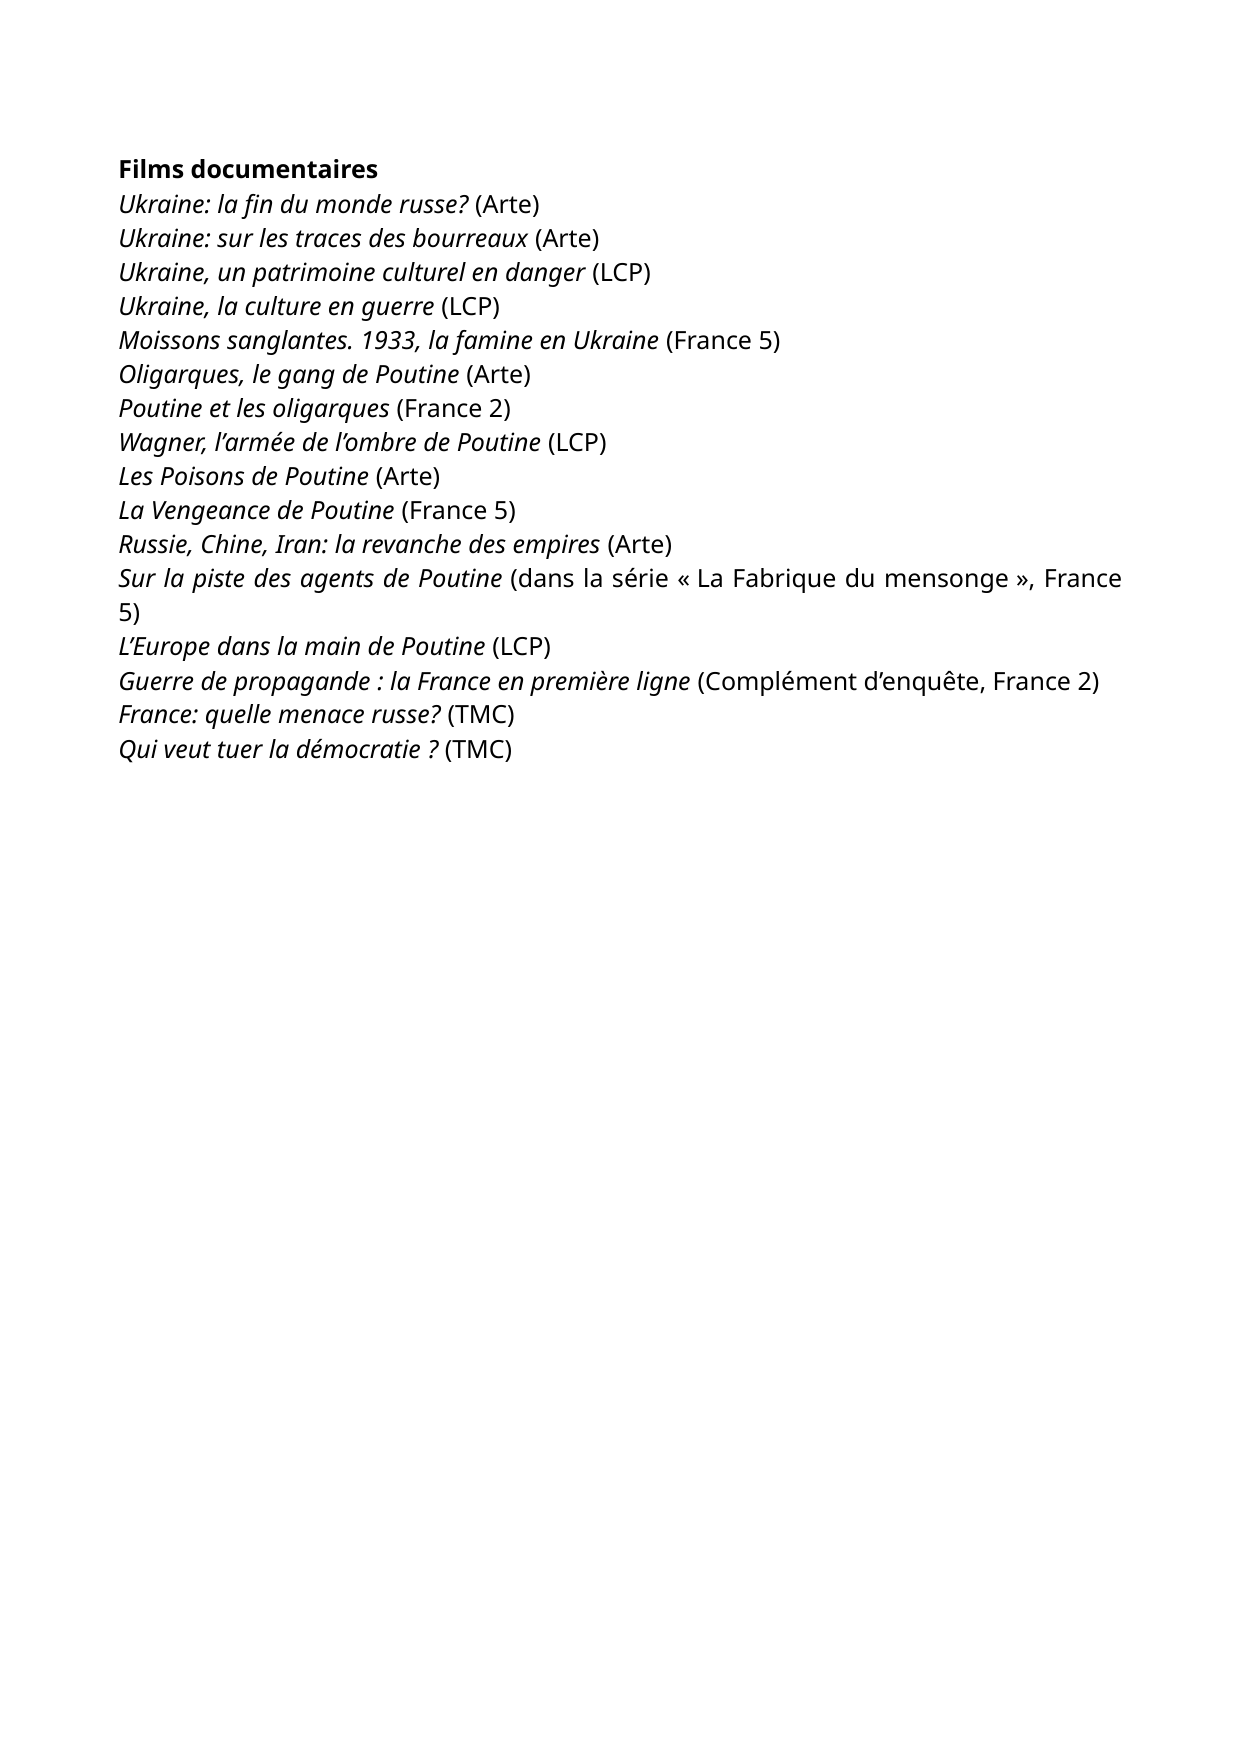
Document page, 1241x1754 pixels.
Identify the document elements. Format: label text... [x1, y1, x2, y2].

text Les Poisons de Poutine (Arte) [118, 459, 1122, 493]
text Ukraine, un patrimoine culturel en danger (LCP) [118, 254, 1122, 288]
text Guerre de propagande : la France en première ligne (Complément d’enquête, France 2) [118, 663, 1122, 697]
text Wagner, l’armée de l’ombre de Poutine (LCP) [118, 425, 1122, 459]
text Ukraine: la fin du monde russe? (Arte) [118, 186, 1122, 220]
text Ukraine, la culture en guerre (LCP) [118, 288, 1122, 322]
text La Vengeance de Poutine (France 5) [118, 493, 1122, 527]
text Qui veut tuer la démocratie ? (TMC) [118, 731, 1122, 765]
text France: quelle menace russe? (TMC) [118, 697, 1122, 731]
text L’Europe dans la main de Poutine (LCP) [118, 629, 1122, 663]
text Poutine et les oligarques (France 2) [118, 391, 1122, 425]
text Ukraine: sur les traces des bourreaux (Arte) [118, 220, 1122, 254]
text Russie, Chine, Iran: la revanche des empires (Arte) [118, 527, 1122, 561]
text Films documentaires [118, 152, 1122, 186]
text Moissons sanglantes. 1933, la famine en Ukraine (France 5) [118, 322, 1122, 357]
text Sur la piste des agents de Poutine (dans la série « La Fabrique du mensonge », France 5) [118, 561, 1122, 629]
text Oligarques, le gang de Poutine (Arte) [118, 357, 1122, 391]
